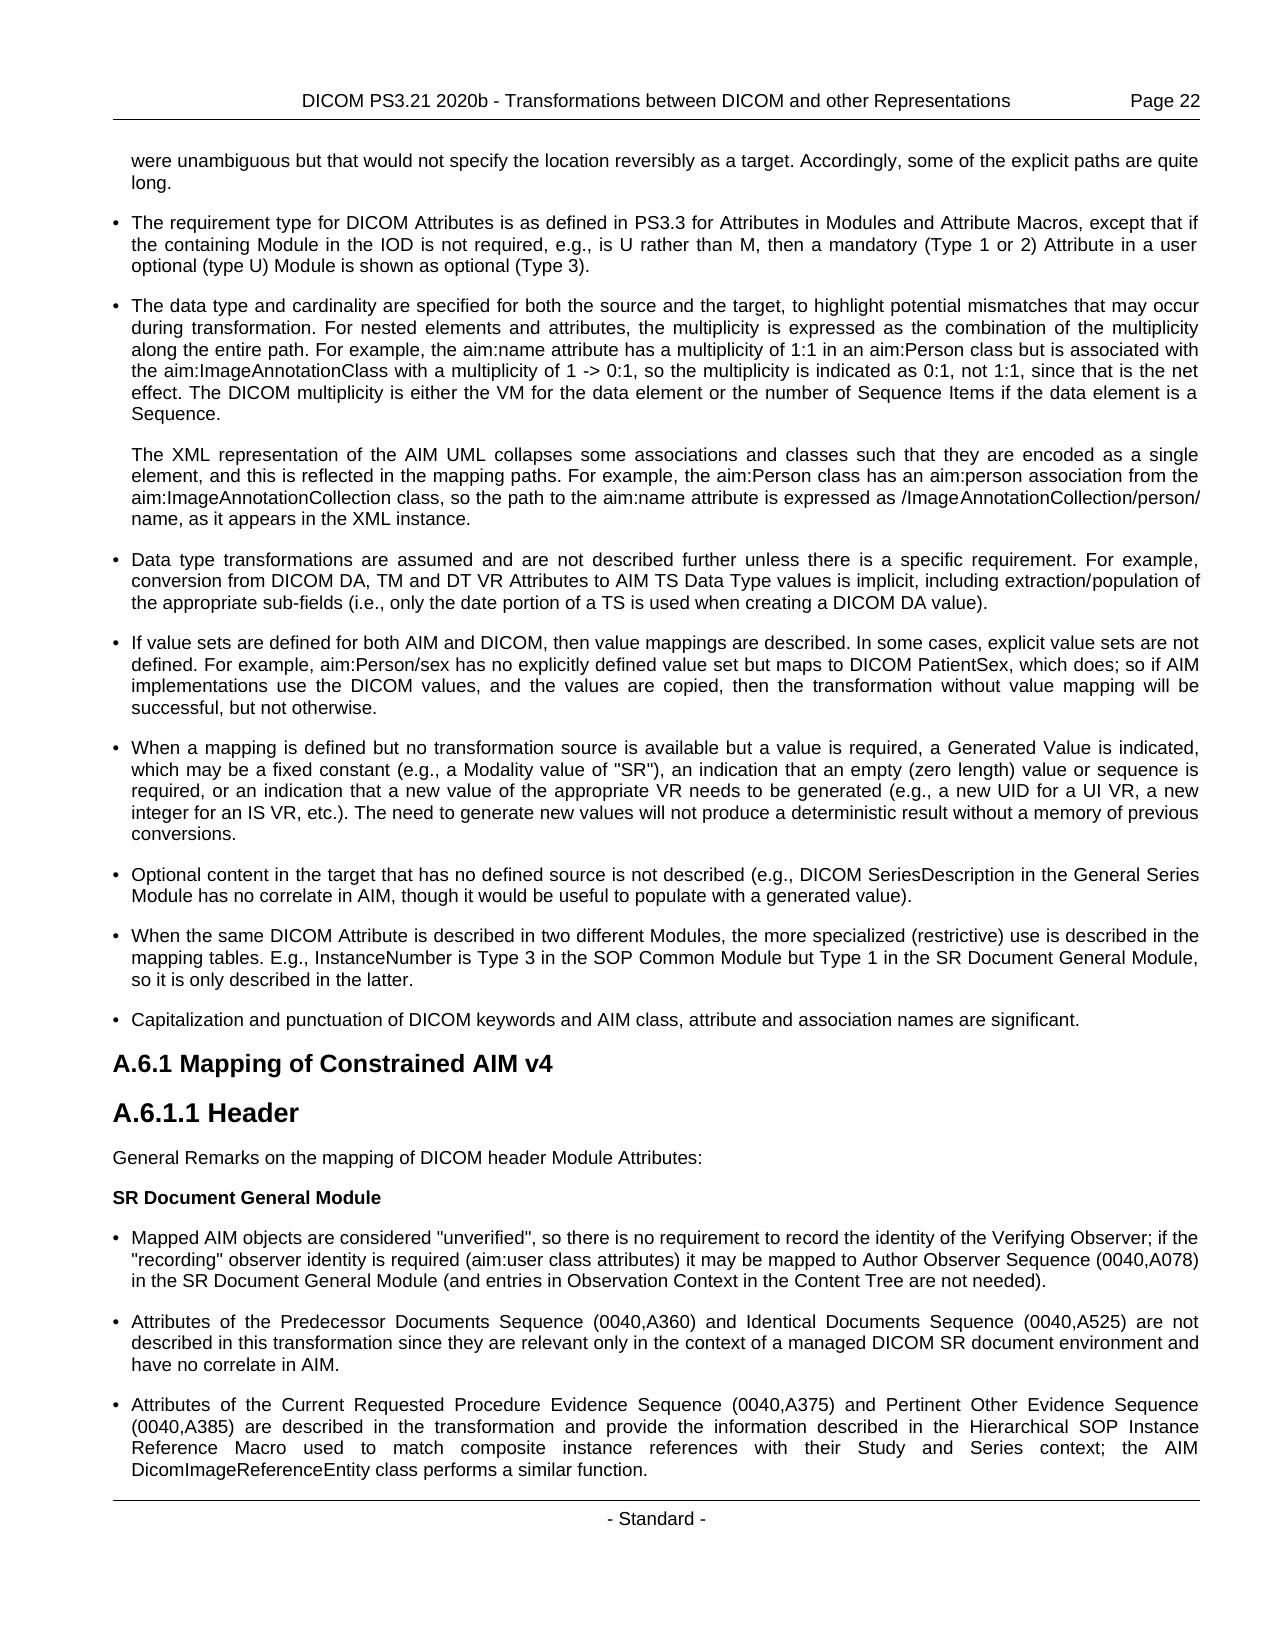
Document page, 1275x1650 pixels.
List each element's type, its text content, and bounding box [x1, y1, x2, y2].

text The XML representation of the AIM UML collapses some associations and classes such that they are encoded as a single element, and this is reflected in the mapping paths. For example, the aim:Person class has an aim:person association from the aim:Image​AnnotationCollection class, so the path to the aim:name attribute is expressed as /Image​AnnotationCollection/​person/​name, as it appears in the XML instance. [131, 443, 1200, 530]
text • Mapped AIM objects are considered "unverified", so there is no requirement to record the identity of the Verifying Observer; if the "recording" observer identity is required (aim:user class attributes) it may be mapped to Author Observer Sequence (0040,A078) in the SR Document General Module (and entries in Observation Context in the Content Tree are not needed). [112, 1227, 1200, 1292]
text General Remarks on the mapping of DICOM header Module Attributes: [112, 1147, 1200, 1168]
text • When a mapping is defined but no transformation source is available but a value is required, a Generated Value is indicated, which may be a fixed constant (e.g., a Modality value of "SR"), an indication that an empty (zero length) value or sequence is required, or an indication that a new value of the appropriate VR needs to be generated (e.g., a new UID for a UI VR, a new integer for an IS VR, etc.). The need to generate new values will not produce a deterministic result without a memory of previous conversions. [112, 737, 1200, 845]
text • Capitalization and punctuation of DICOM keywords and AIM class, attribute and association names are significant. [112, 1009, 1200, 1030]
text SR Document General Module [112, 1187, 1200, 1208]
text • Data type transformations are assumed and are not described further unless there is a specific requirement. For example, conversion from DICOM DA, TM and DT VR Attributes to AIM TS Data Type values is implicit, including extraction/​population of the appropriate sub-fields (i.e., only the date portion of a TS is used when creating a DICOM DA value). [112, 548, 1200, 613]
text • If value sets are defined for both AIM and DICOM, then value mappings are described. In some cases, explicit value sets are not defined. For example, aim:Person/​sex has no explicitly defined value set but maps to DICOM PatientSex, which does; so if AIM implementations use the DICOM values, and the values are copied, then the transformation without value mapping will be successful, but not otherwise. [112, 632, 1200, 718]
text • Optional content in the target that has no defined source is not described (e.g., DICOM SeriesDescription in the General Series Module has no correlate in AIM, though it would be useful to populate with a generated value). [112, 863, 1200, 907]
text • Attributes of the Current Requested Procedure Evidence Sequence (0040,A375) and Pertinent Other Evidence Sequence (0040,A385) are described in the transformation and provide the information described in the Hierarchical SOP Instance Reference Macro used to match composite instance references with their Study and Series context; the AIM DicomImageReferenceEntity class performs a similar function. [112, 1394, 1200, 1480]
text • Attributes of the Predecessor Documents Sequence (0040,A360) and Identical Documents Sequence (0040,A525) are not described in this transformation since they are relevant only in the context of a managed DICOM SR document environment and have no correlate in AIM. [112, 1311, 1200, 1375]
text A.6.1.1 Header [112, 1097, 1200, 1128]
text • The data type and cardinality are specified for both the source and the target, to highlight potential mismatches that may occur during transformation. For nested elements and attributes, the multiplicity is expressed as the combination of the multiplicity along the entire path. For example, the aim:name attribute has a multiplicity of 1:1 in an aim:Person class but is associated with the aim:Image​AnnotationClass with a multiplicity of 1 -> 0:1, so the multiplicity is indicated as 0:1, not 1:1, since that is the net effect. The DICOM multiplicity is either the VM for the data element or the number of Sequence Items if the data element is a Sequence. [112, 295, 1200, 425]
text • The requirement type for DICOM Attributes is as defined in PS3.3 for Attributes in Modules and Attribute Macros, except that if the containing Module in the IOD is not required, e.g., is U rather than M, then a mandatory (Type 1 or 2) Attribute in a user optional (type U) Module is shown as optional (Type 3). [112, 212, 1200, 277]
text were unambiguous but that would not specify the location reversibly as a target. Accordingly, some of the explicit paths are quite long. [112, 150, 1200, 193]
text • When the same DICOM Attribute is described in two different Modules, the more specialized (restrictive) use is described in the mapping tables. E.g., InstanceNumber is Type 3 in the SOP Common Module but Type 1 in the SR Document General Module, so it is only described in the latter. [112, 925, 1200, 990]
text A.6.1 Mapping of Constrained AIM v4 [112, 1049, 1200, 1078]
